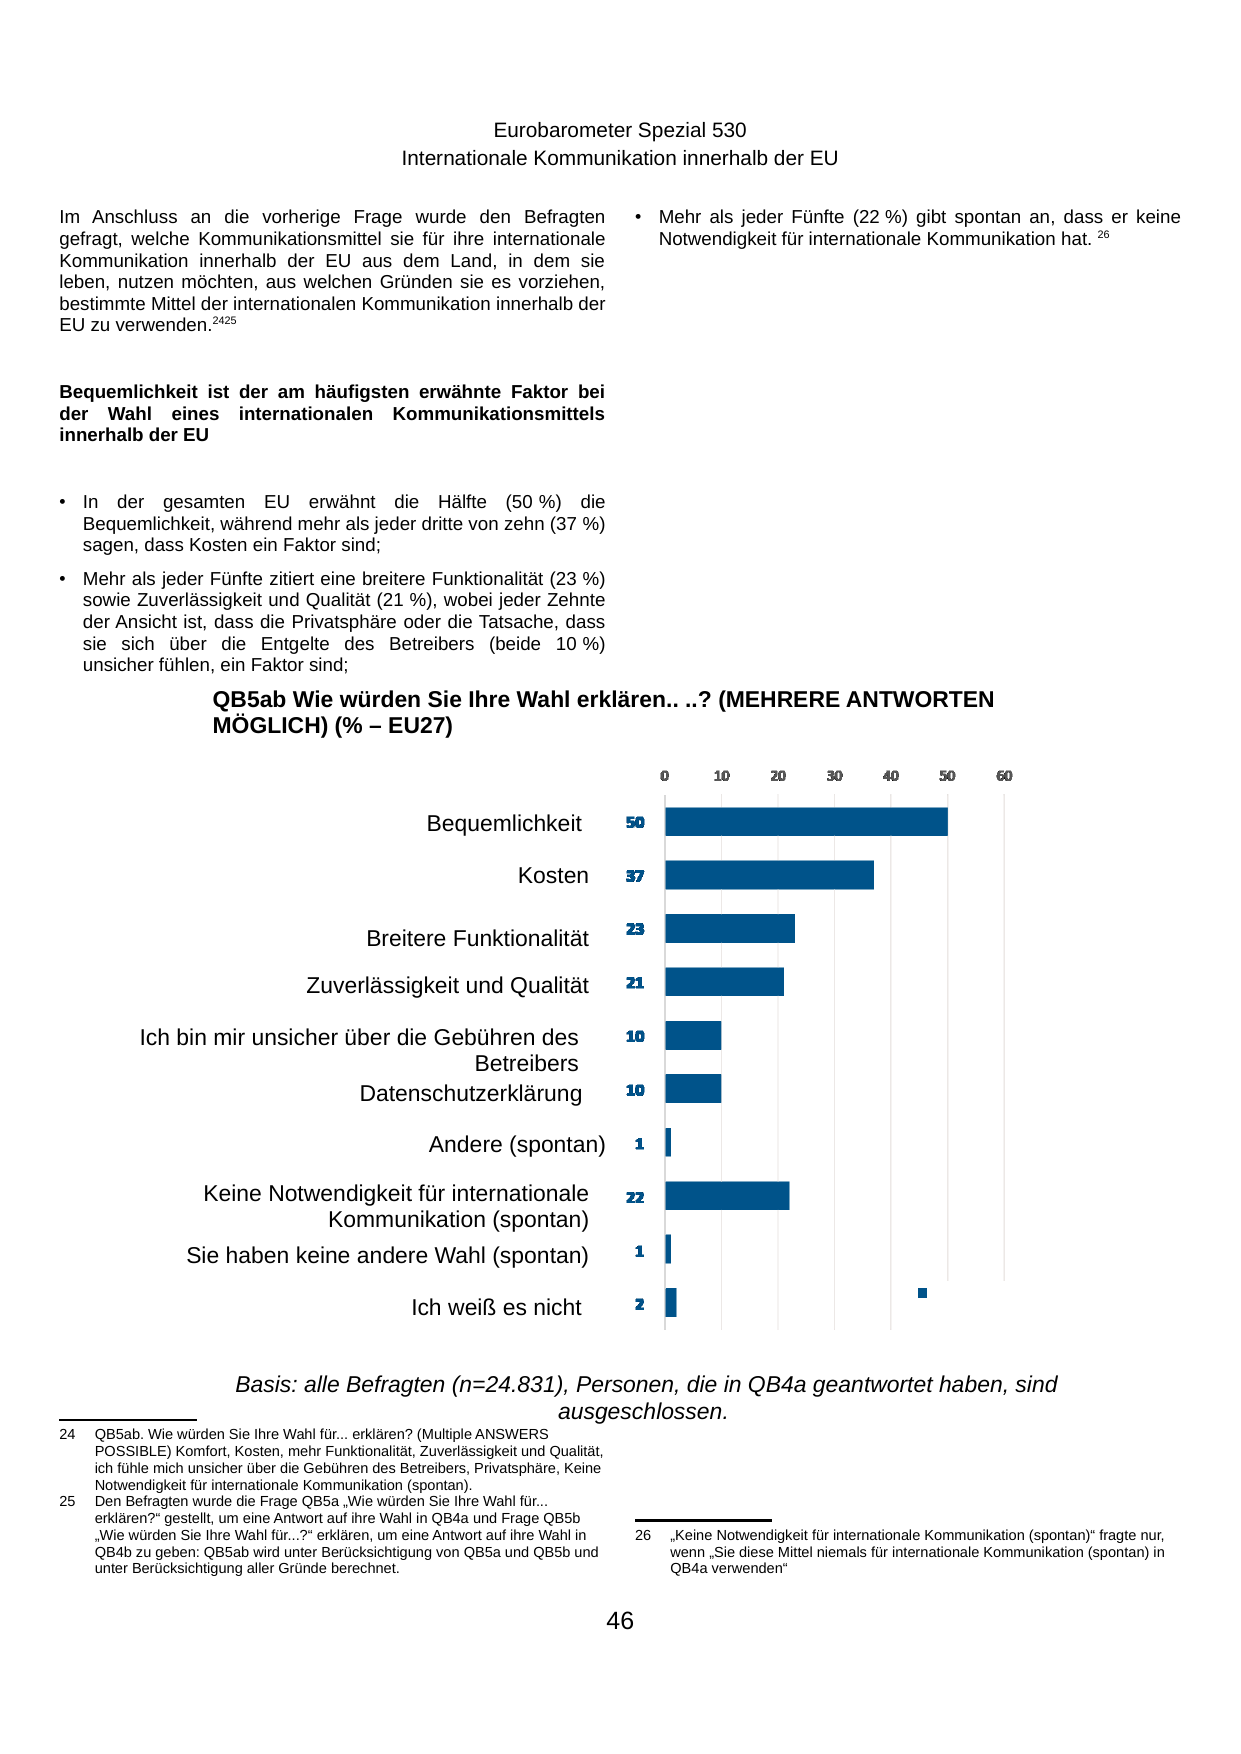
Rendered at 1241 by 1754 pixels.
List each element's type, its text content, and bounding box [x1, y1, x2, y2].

text Bequemlichkeit ist der am häufigsten erwähnte Faktor bei der Wahl eines internationalen Kommunikationsmittels innerhalb der EU [59, 381, 605, 446]
text Den Befragten wurde die Frage QB5a „Wie würden Sie Ihre Wahl für... erklären?“ gestellt, um eine Antwort auf ihre Wahl in QB4a und Frage QB5b „Wie würden Sie Ihre Wahl für...?“ erklären, um eine Antwort auf ihre Wahl in QB4b zu geben: QB5ab wird unter Berücksichtigung von QB5a und QB5b und unter Berücksichtigung aller Gründe berechnet. [59, 1493, 605, 1577]
list „Keine Notwendigkeit für internationale Kommunikation (spontan)“ fragte nur, wenn „Sie diese Mittel niemals für internationale Kommunikation (spontan) in QB4a verwenden“ [635, 1527, 1181, 1577]
list Mehr als jeder Fünfte (22 %) gibt spontan an, dass er keine Notwendigkeit für internationale Kommunikation hat. [635, 206, 1181, 249]
list In der gesamten EU erwähnt die Hälfte (50 %) die Bequemlichkeit, während mehr als jeder dritte von zehn (37 %) sagen, dass Kosten ein Faktor sind; [59, 491, 605, 556]
text QB5ab. Wie würden Sie Ihre Wahl für... erklären? (Multiple ANSWERS POSSIBLE) Komfort, Kosten, mehr Funktionalität, Zuverlässigkeit und Qualität, ich fühle mich unsicher über die Gebühren des Betreibers, Privatsphäre, Keine Notwendigkeit für internationale Kommunikation (spontan). [59, 1426, 605, 1493]
list Mehr als jeder Fünfte zitiert eine breitere Funktionalität (23 %) sowie Zuverlässigkeit und Qualität (21 %), wobei jeder Zehnte der Ansicht ist, dass die Privatsphäre oder die Tatsache, dass sie sich über die Entgelte des Betreibers (beide 10 %) unsicher fühlen, ein Faktor sind; [59, 568, 605, 676]
text Im Anschluss an die vorherige Frage wurde den Befragten gefragt, welche Kommunikationsmittel sie für ihre internationale Kommunikation innerhalb der EU aus dem Land, in dem sie leben, nutzen möchten, aus welchen Gründen sie es vorziehen, bestimmte Mittel der internationalen Kommunikation innerhalb der EU zu verwenden. [59, 206, 605, 336]
picture [618, 758, 1029, 1334]
